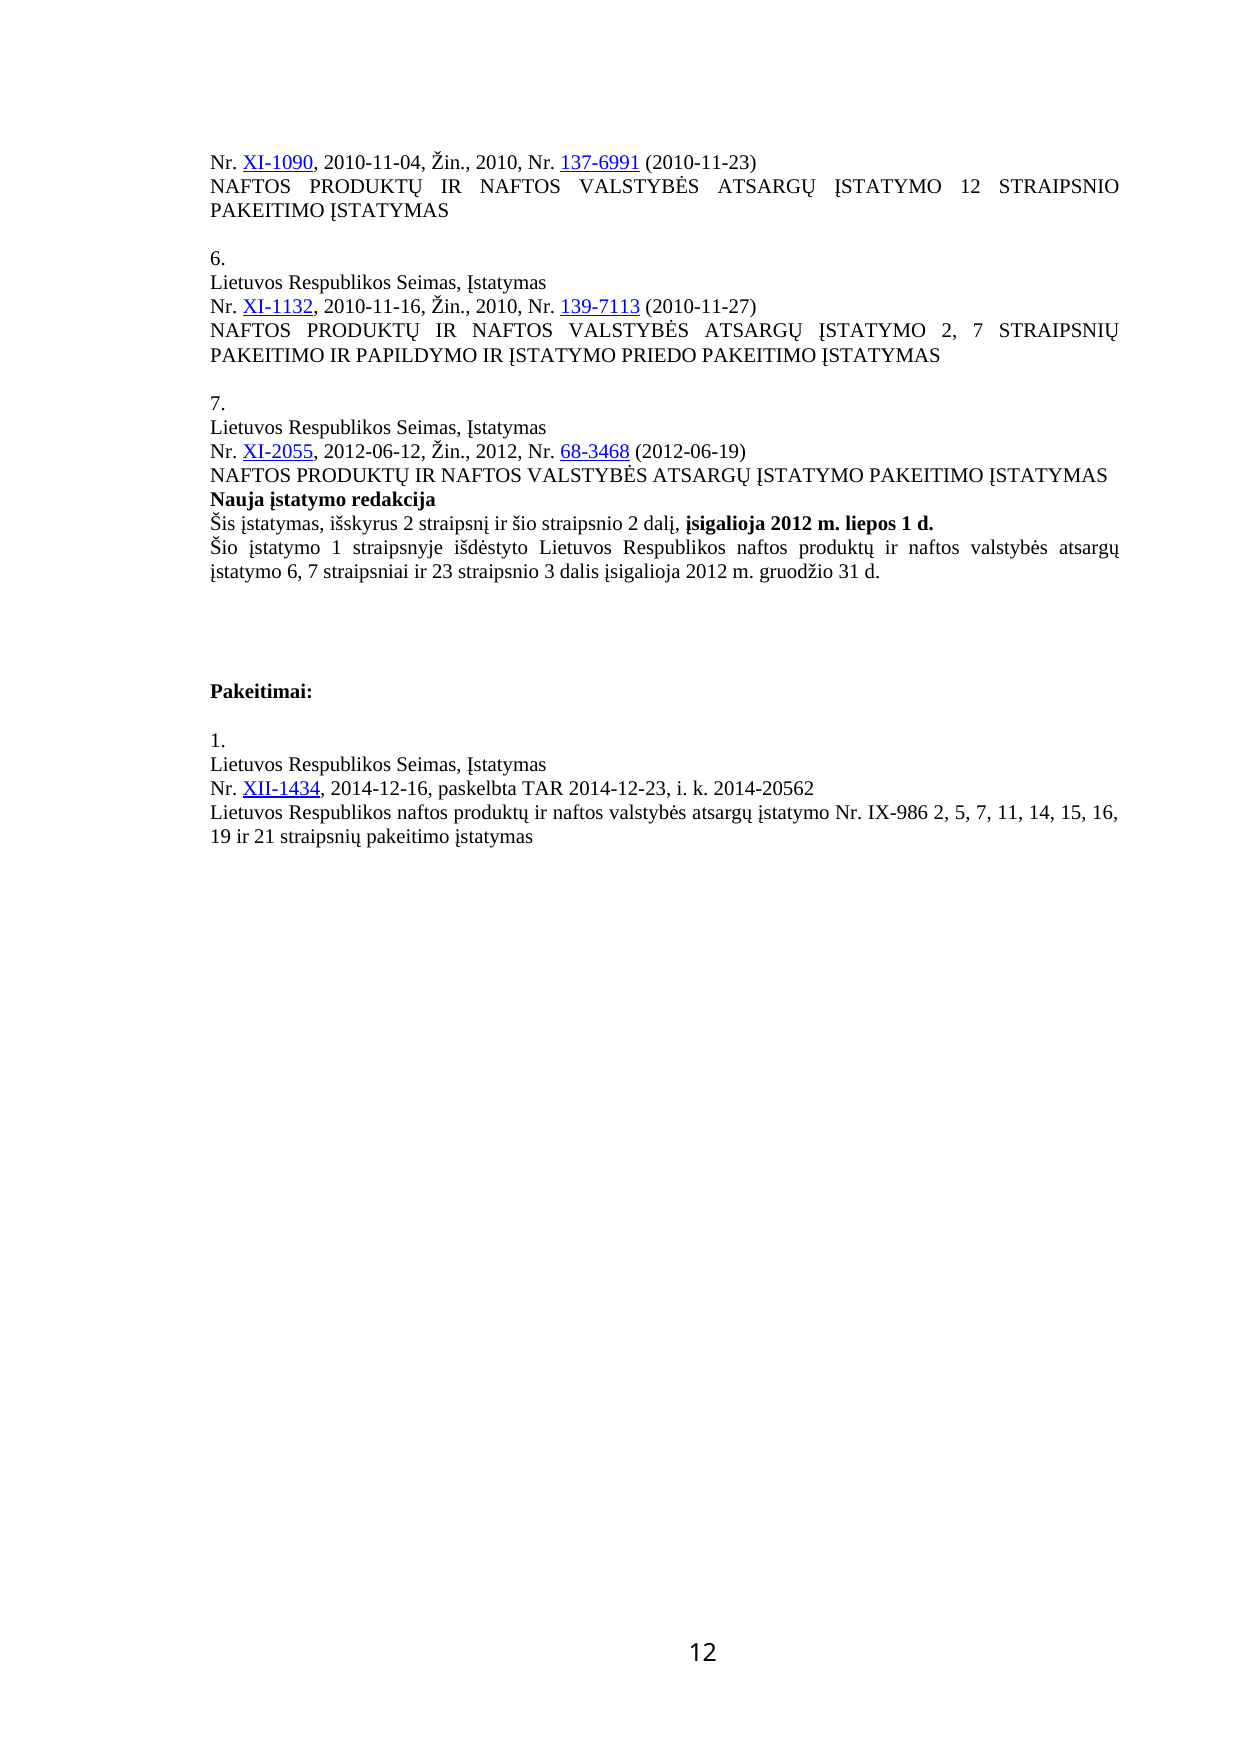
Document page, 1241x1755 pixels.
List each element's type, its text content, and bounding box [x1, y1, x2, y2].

text 6. [210, 246, 1120, 270]
text 1. [210, 727, 1120, 752]
text Lietuvos Respublikos Seimas, Įstatymas [210, 270, 1120, 294]
text Šio įstatymo 1 straipsnyje išdėstyto Lietuvos Respublikos naftos produktų ir naftos valstybės atsargų įstatymo 6, 7 straipsniai ir 23 straipsnio 3 dalis įsigalioja 2012 m. gruodžio 31 d. [210, 535, 1120, 583]
text Nr. XI-1132, 2010-11-16, Žin., 2010, Nr. 139-7113 (2010-11-27) [210, 294, 1120, 318]
text NAFTOS PRODUKTŲ IR NAFTOS VALSTYBĖS ATSARGŲ ĮSTATYMO 12 STRAIPSNIO PAKEITIMO ĮSTATYMAS [210, 174, 1120, 222]
text Šis įstatymas, išskyrus 2 straipsnį ir šio straipsnio 2 dalį, įsigalioja 2012 m. liepos 1 d. [210, 511, 1120, 535]
text Nr. XI-2055, 2012-06-12, Žin., 2012, Nr. 68-3468 (2012-06-19) [210, 439, 1120, 463]
text Lietuvos Respublikos Seimas, Įstatymas [210, 415, 1120, 439]
text Nr. XI-1090, 2010-11-04, Žin., 2010, Nr. 137-6991 (2010-11-23) [210, 150, 1120, 174]
text Nauja įstatymo redakcija [210, 487, 1120, 511]
text 7. [210, 391, 1120, 415]
text Nr. XII-1434, 2014-12-16, paskelbta TAR 2014-12-23, i. k. 2014-20562 [210, 776, 1120, 800]
text NAFTOS PRODUKTŲ IR NAFTOS VALSTYBĖS ATSARGŲ ĮSTATYMO 2, 7 STRAIPSNIŲ PAKEITIMO IR PAPILDYMO IR ĮSTATYMO PRIEDO PAKEITIMO ĮSTATYMAS [210, 318, 1120, 367]
text Lietuvos Respublikos naftos produktų ir naftos valstybės atsargų įstatymo Nr. IX-986 2, 5, 7, 11, 14, 15, 16, 19 ir 21 straipsnių pakeitimo įstatymas [210, 800, 1120, 848]
text NAFTOS PRODUKTŲ IR NAFTOS VALSTYBĖS ATSARGŲ ĮSTATYMO PAKEITIMO ĮSTATYMAS [210, 463, 1120, 487]
text Lietuvos Respublikos Seimas, Įstatymas [210, 752, 1120, 776]
text Pakeitimai: [210, 679, 1120, 703]
